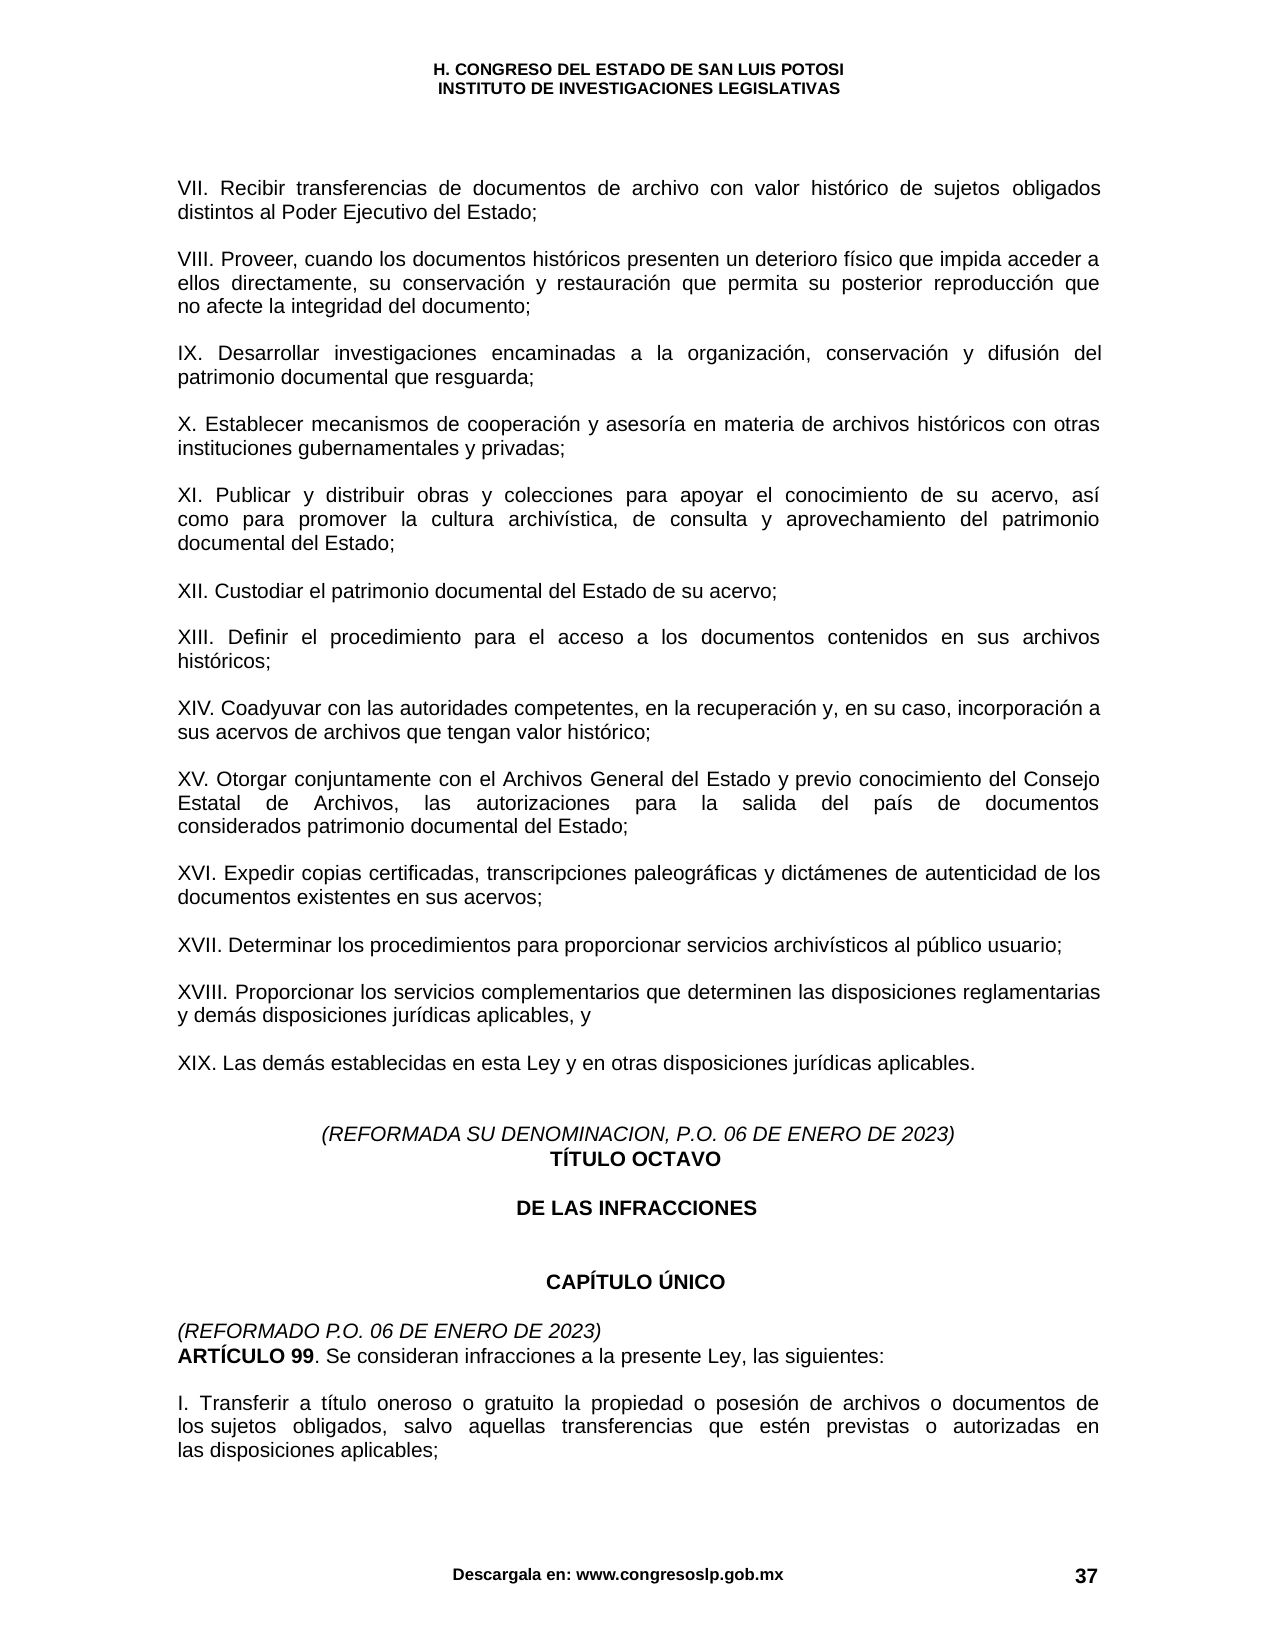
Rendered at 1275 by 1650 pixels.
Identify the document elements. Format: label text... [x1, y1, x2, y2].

text IX. Desarrollar investigaciones encaminadas a la organización, conservación y difusión del patrimonio documental que resguarda; [177, 342, 1103, 389]
text I. Transferir a título oneroso o gratuito la propiedad o posesión de archivos o documentos de los sujetos obligados, salvo aquellas transferencias que estén previstas o autorizadas en las disposiciones aplicables; [177, 1391, 1100, 1462]
text XI. Publicar y distribuir obras y colecciones para apoyar el conocimiento de su acervo, así como para promover la cultura archivística, de consulta y aprovechamiento del patrimonio documental del Estado; [177, 484, 1100, 555]
text XIV. Coadyuvar con las autoridades competentes, en la recuperación y, en su caso, incorporación a sus acervos de archivos que tengan valor histórico; [177, 697, 1104, 744]
text XVI. Expedir copias certificadas, transcripciones paleográficas y dictámenes de autenticidad de los documentos existentes en sus acervos; [177, 862, 1103, 909]
text XIX. Las demás establecidas en esta Ley y en otras disposiciones jurídicas aplicables. [177, 1051, 1188, 1075]
text DE LAS INFRACCIONES [516, 1196, 1188, 1220]
text VIII. Proveer, cuando los documentos históricos presenten un deterioro físico que impida acceder a ellos directamente, su conservación y restauración que permita su posterior reproducción que no afecte la integridad del documento; [177, 247, 1100, 318]
text VII. Recibir transferencias de documentos de archivo con valor histórico de sujetos obligados distintos al Poder Ejecutivo del Estado; [177, 177, 1104, 224]
text XIII. Definir el procedimiento para el acceso a los documentos contenidos en sus archivos históricos; [177, 626, 1103, 673]
text ARTÍCULO 99. Se consideran infracciones a la presente Ley, las siguientes: [177, 1344, 1188, 1368]
text XVIII. Proporcionar los servicios complementarios que determinen las disposiciones reglamentarias y demás disposiciones jurídicas aplicables, y [177, 980, 1103, 1027]
text XV. Otorgar conjuntamente con el Archivos General del Estado y previo conocimiento del Consejo Estatal de Archivos, las autorizaciones para la salida del país de documentos considerados patrimonio documental del Estado; [177, 767, 1099, 838]
text X. Establecer mecanismos de cooperación y asesoría en materia de archivos históricos con otras instituciones gubernamentales y privadas; [177, 412, 1103, 459]
text CAPÍTULO ÚNICO [546, 1270, 1188, 1294]
text (REFORMADA SU DENOMINACION, P.O. 06 DE ENERO DE 2023) TÍTULO OCTAVO [321, 1122, 959, 1171]
text H. CONGRESO DEL ESTADO DE SAN LUIS POTOSI INSTITUTO DE INVESTIGACIONES LEGISLATIVAS [433, 59, 846, 98]
text (REFORMADO P.O. 06 DE ENERO DE 2023) [177, 1319, 1188, 1343]
text XVII. Determinar los procedimientos para proporcionar servicios archivísticos al público usuario; [177, 933, 1188, 957]
text XII. Custodiar el patrimonio documental del Estado de su acervo; [177, 578, 1188, 602]
text Descargala en: www.congresoslp.gob.mx 37 [452, 1564, 1188, 1588]
